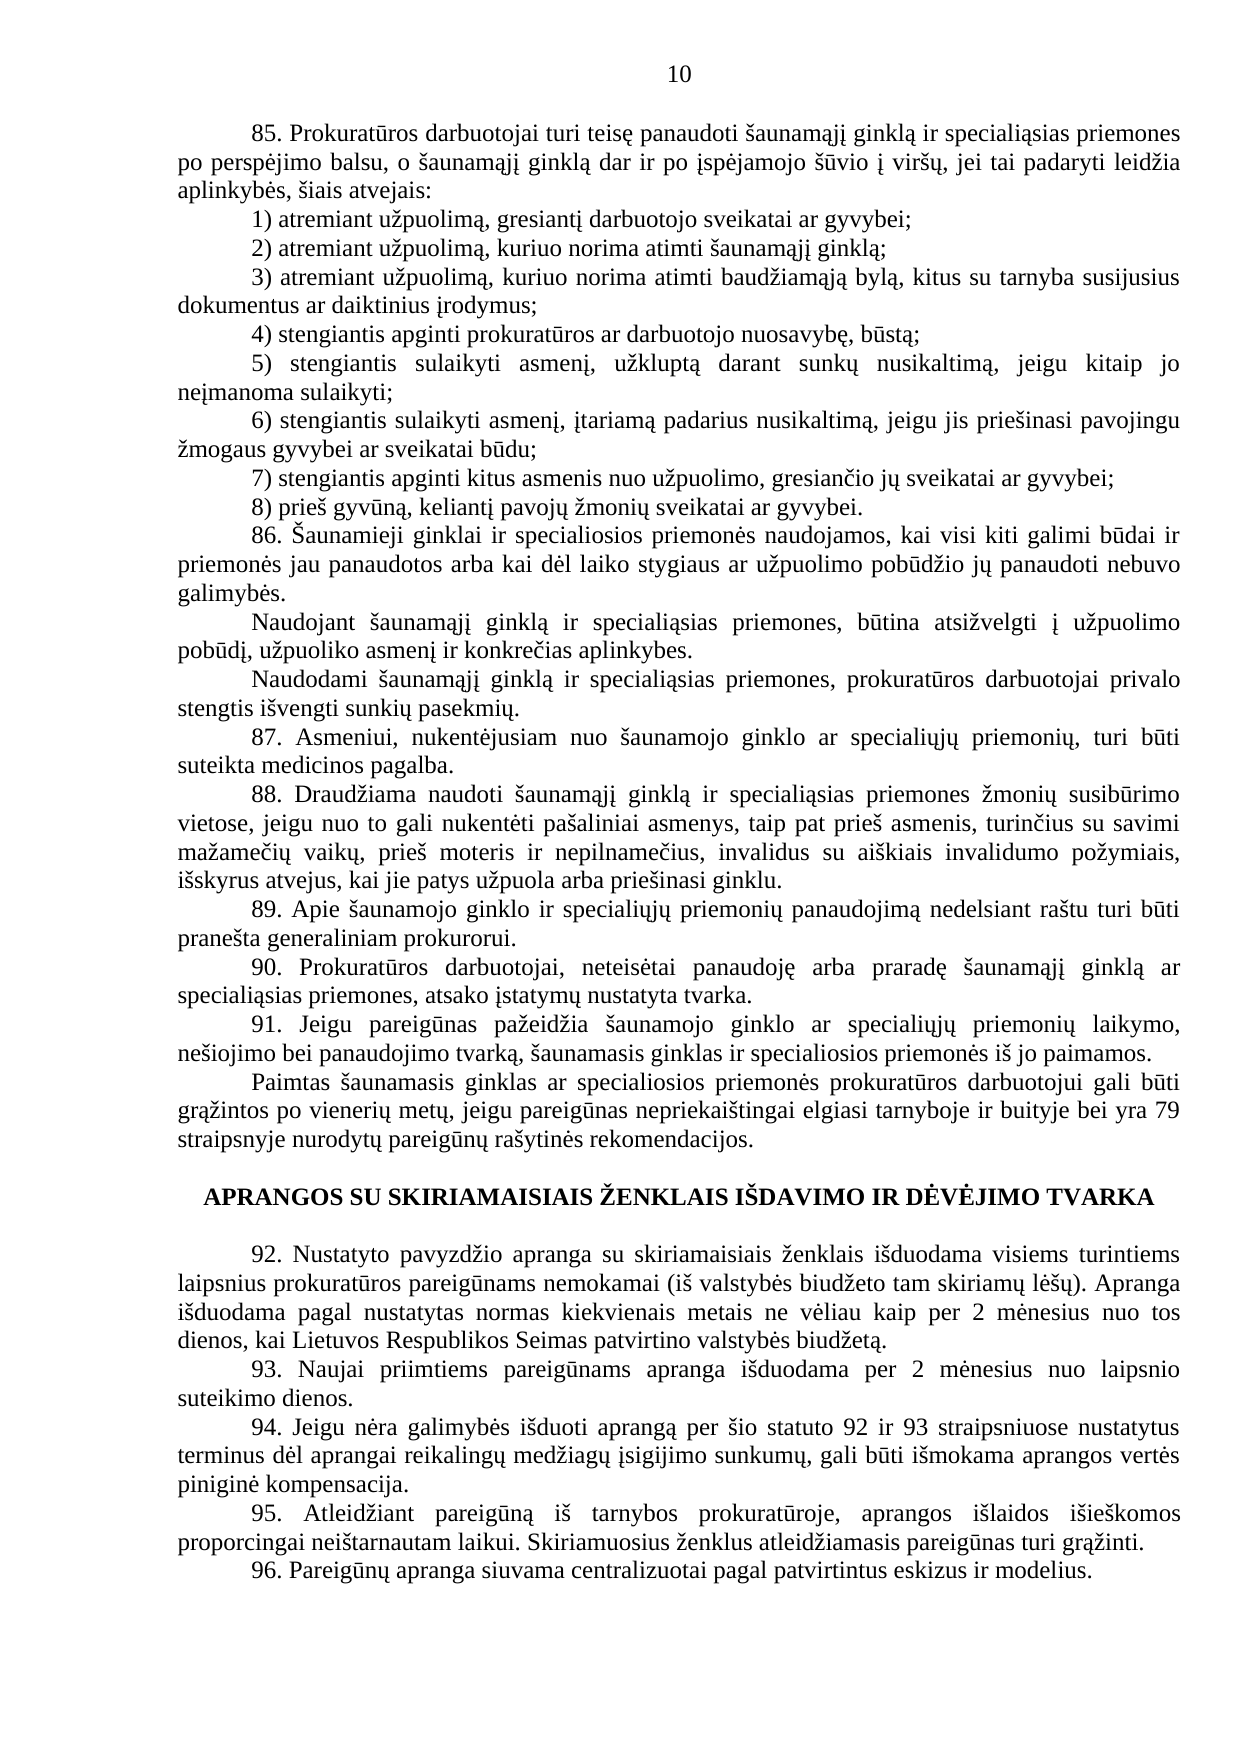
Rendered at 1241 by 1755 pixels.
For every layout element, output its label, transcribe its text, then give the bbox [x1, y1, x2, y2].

text 5) stengiantis sulaikyti asmenį, užkluptą darant sunkų nusikaltimą, jeigu kitaip jo neįmanoma sulaikyti; [177, 348, 1181, 406]
text 92. Nustatyto pavyzdžio apranga su skiriamaisiais ženklais išduodama visiems turintiems laipsnius prokuratūros pareigūnams nemokamai (iš valstybės biudžeto tam skiriamų lėšų). Apranga išduodama pagal nustatytas normas kiekvienais metais ne vėliau kaip per 2 mėnesius nuo tos dienos, kai Lietuvos Respublikos Seimas patvirtino valstybės biudžetą. [177, 1239, 1181, 1354]
text Paimtas šaunamasis ginklas ar specialiosios priemonės prokuratūros darbuotojui gali būti grąžintos po vienerių metų, jeigu pareigūnas nepriekaištingai elgiasi tarnyboje ir buityje bei yra 79 straipsnyje nurodytų pareigūnų rašytinės rekomendacijos. [177, 1067, 1181, 1153]
text 4) stengiantis apginti prokuratūros ar darbuotojo nuosavybę, būstą; [177, 319, 1181, 348]
text 86. Šaunamieji ginklai ir specialiosios priemonės naudojamos, kai visi kiti galimi būdai ir priemonės jau panaudotos arba kai dėl laiko stygiaus ar užpuolimo pobūdžio jų panaudoti nebuvo galimybės. [177, 521, 1181, 607]
text 95. Atleidžiant pareigūną iš tarnybos prokuratūroje, aprangos išlaidos išieškomos proporcingai neištarnautam laikui. Skiriamuosius ženklus atleidžiamasis pareigūnas turi grąžinti. [177, 1498, 1181, 1556]
text APRANGOS SU SKIRIAMAISIAIS ŽENKLAIS IŠDAVIMO IR DĖVĖJIMO TVARKA [177, 1182, 1181, 1211]
text 6) stengiantis sulaikyti asmenį, įtariamą padarius nusikaltimą, jeigu jis priešinasi pavojingu žmogaus gyvybei ar sveikatai būdu; [177, 406, 1181, 463]
text 87. Asmeniui, nukentėjusiam nuo šaunamojo ginklo ar specialiųjų priemonių, turi būti suteikta medicinos pagalba. [177, 722, 1181, 779]
text 3) atremiant užpuolimą, kuriuo norima atimti baudžiamąją bylą, kitus su tarnyba susijusius dokumentus ar daiktinius įrodymus; [177, 262, 1181, 319]
text 90. Prokuratūros darbuotojai, neteisėtai panaudoję arba praradę šaunamąjį ginklą ar specialiąsias priemones, atsako įstatymų nustatyta tvarka. [177, 952, 1181, 1009]
text 7) stengiantis apginti kitus asmenis nuo užpuolimo, gresiančio jų sveikatai ar gyvybei; [177, 463, 1181, 492]
text 2) atremiant užpuolimą, kuriuo norima atimti šaunamąjį ginklą; [177, 233, 1181, 262]
text 96. Pareigūnų apranga siuvama centralizuotai pagal patvirtintus eskizus ir modelius. [177, 1556, 1181, 1584]
text 91. Jeigu pareigūnas pažeidžia šaunamojo ginklo ar specialiųjų priemonių laikymo, nešiojimo bei panaudojimo tvarką, šaunamasis ginklas ir specialiosios priemonės iš jo paimamos. [177, 1009, 1181, 1067]
text 94. Jeigu nėra galimybės išduoti aprangą per šio statuto 92 ir 93 straipsniuose nustatytus terminus dėl aprangai reikalingų medžiagų įsigijimo sunkumų, gali būti išmokama aprangos vertės piniginė kompensacija. [177, 1412, 1181, 1498]
text 93. Naujai priimtiems pareigūnams apranga išduodama per 2 mėnesius nuo laipsnio suteikimo dienos. [177, 1354, 1181, 1412]
text 8) prieš gyvūną, keliantį pavojų žmonių sveikatai ar gyvybei. [177, 492, 1181, 521]
text 85. Prokuratūros darbuotojai turi teisę panaudoti šaunamąjį ginklą ir specialiąsias priemones po perspėjimo balsu, o šaunamąjį ginklą dar ir po įspėjamojo šūvio į viršų, jei tai padaryti leidžia aplinkybės, šiais atvejais: [177, 118, 1181, 204]
text Naudojant šaunamąjį ginklą ir specialiąsias priemones, būtina atsižvelgti į užpuolimo pobūdį, užpuoliko asmenį ir konkrečias aplinkybes. [177, 607, 1181, 664]
text 1) atremiant užpuolimą, gresiantį darbuotojo sveikatai ar gyvybei; [177, 204, 1181, 233]
text Naudodami šaunamąjį ginklą ir specialiąsias priemones, prokuratūros darbuotojai privalo stengtis išvengti sunkių pasekmių. [177, 664, 1181, 722]
text 89. Apie šaunamojo ginklo ir specialiųjų priemonių panaudojimą nedelsiant raštu turi būti pranešta generaliniam prokurorui. [177, 894, 1181, 952]
text 88. Draudžiama naudoti šaunamąjį ginklą ir specialiąsias priemones žmonių susibūrimo vietose, jeigu nuo to gali nukentėti pašaliniai asmenys, taip pat prieš asmenis, turinčius su savimi mažamečių vaikų, prieš moteris ir nepilnamečius, invalidus su aiškiais invalidumo požymiais, išskyrus atvejus, kai jie patys užpuola arba priešinasi ginklu. [177, 779, 1181, 894]
